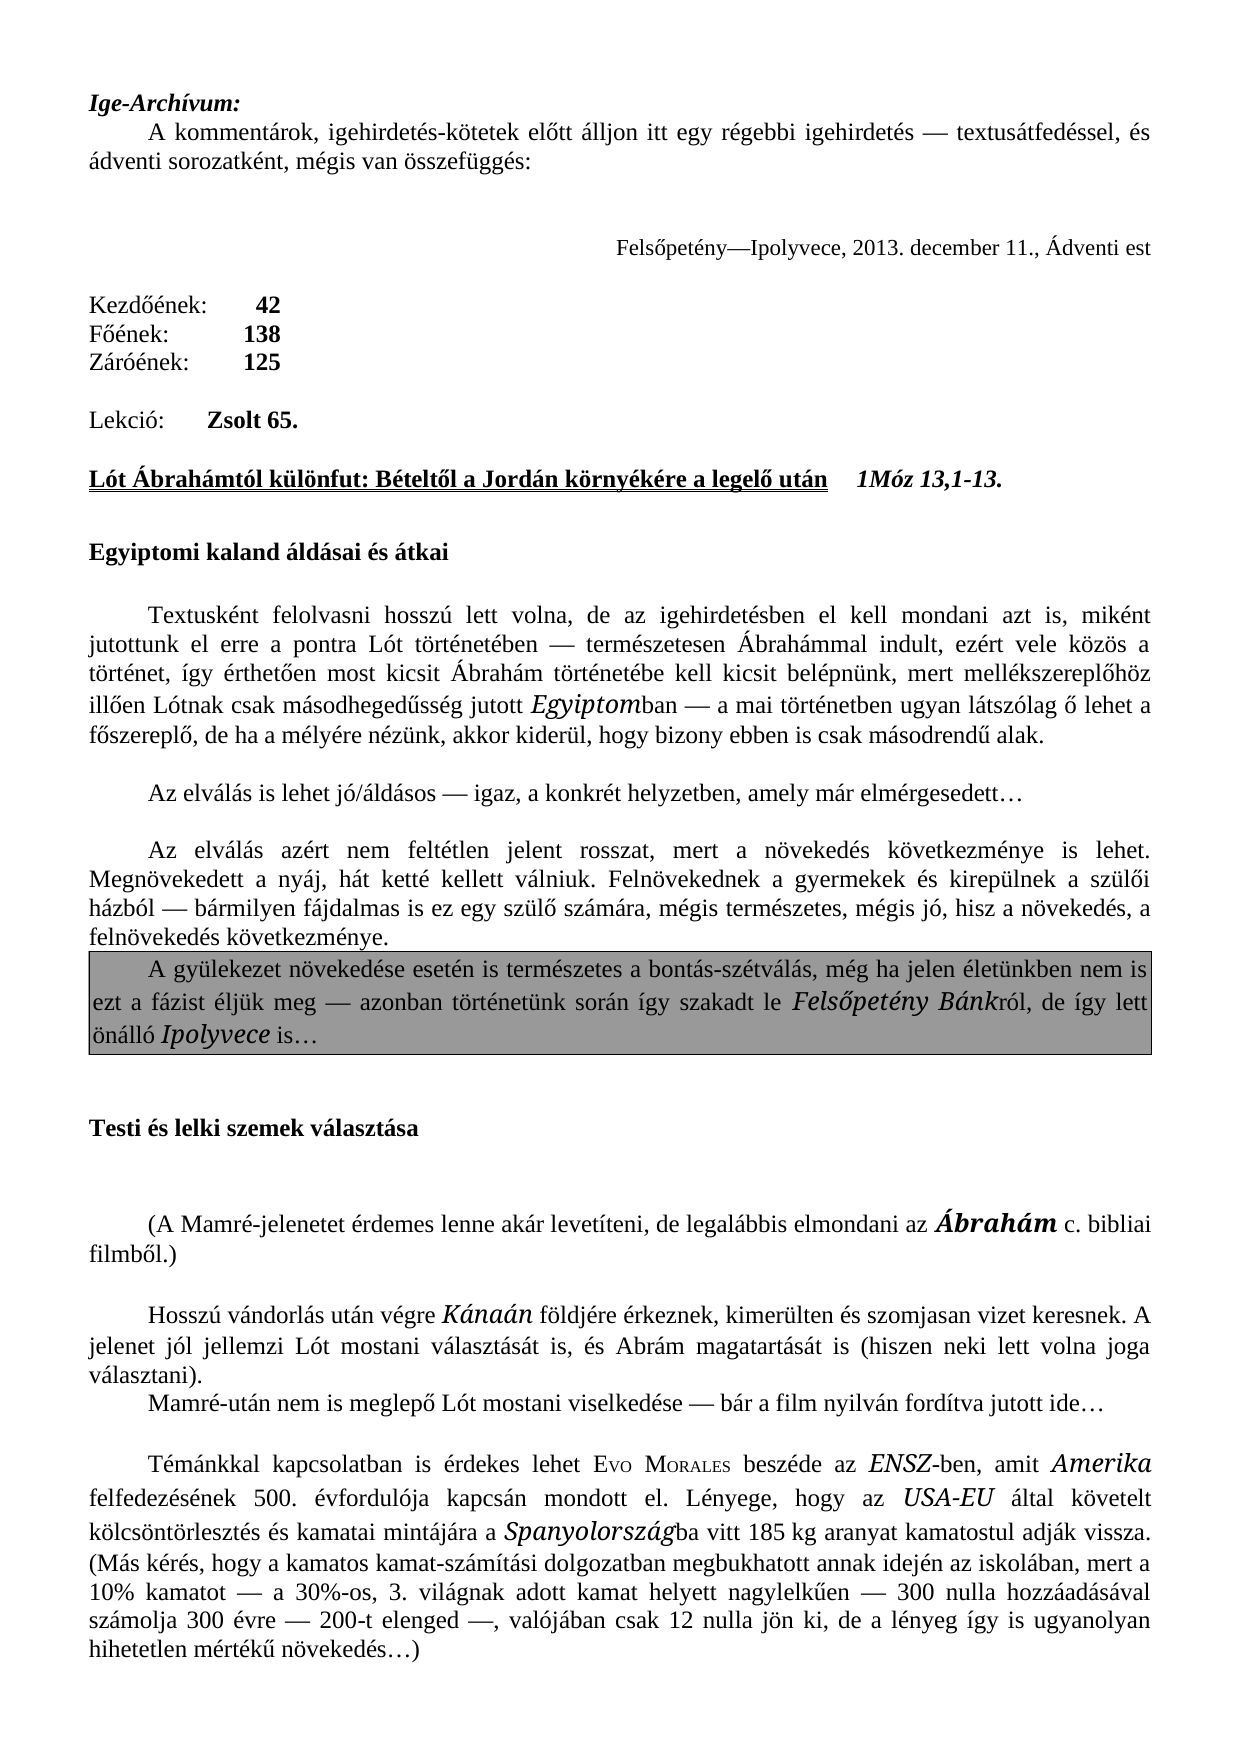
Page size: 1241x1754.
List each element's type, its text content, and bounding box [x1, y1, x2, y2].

text Kezdőének: 42 [88, 290, 1152, 319]
text (A Mamré-jelenetet érdemes lenne akár levetíteni, de legalábbis elmondani az Ábrahám c. bibliai filmből.) [88, 1206, 1152, 1268]
text Ige-Archívum: [88, 88, 1152, 117]
text Hosszú vándorlás után végre Kánaán földjére érkeznek, kimerülten és szomjasan vizet keresnek. A jelenet jól jellemzi Lót mostani választását is, és Abrám magatartását is (hiszen neki lett volna joga választani). [88, 1297, 1152, 1388]
text Záróének: 125 [88, 347, 1152, 376]
text A kommentárok, igehirdetés-kötetek előtt álljon itt egy régebbi igehirdetés ― textusátfedéssel, és ádventi sorozatként, mégis van összefüggés: [88, 117, 1152, 175]
text Főének: 138 [88, 319, 1152, 347]
text Témánkkal kapcsolatban is érdekes lehet Evo Morales beszéde az ENSZ-ben, amit Amerika felfedezésének 500. évfordulója kapcsán mondott el. Lényege, hogy az USA-EU által követelt kölcsöntörlesztés és kamatai mintájára a Spanyolországba vitt 185 kg aranyat kamatostul adják vissza. (Más kérés, hogy a kamatos kamat-számítási dolgozatban megbukhatott annak idején az iskolában, mert a 10% kamatot ― a 30%-os, 3. világnak adott kamat helyett nagylelkűen ― 300 nulla hozzáadásával számolja 300 évre ― 200‑t elenged ―, valójában csak 12 nulla jön ki, de a lényeg így is ugyanolyan hihetetlen mértékű növekedés…) [88, 1446, 1152, 1663]
text Az elválás is lehet jó/áldásos ― igaz, a konkrét helyzetben, amely már elmérgesedett… [88, 778, 1152, 807]
text Textusként felolvasni hosszú lett volna, de az igehirdetésben el kell mondani azt is, miként jutottunk el erre a pontra Lót történetében ― természetesen Ábrahámmal indult, ezért vele közös a történet, így érthetően most kicsit Ábrahám történetébe kell kicsit belépnünk, mert mellékszereplőhöz illően Lótnak csak másodhegedűsség jutott Egyiptomban ― a mai történetben ugyan látszólag ő lehet a főszereplő, de ha a mélyére nézünk, akkor kiderül, hogy bizony ebben is csak másodrendű alak. [88, 600, 1152, 749]
text Az elválás azért nem feltétlen jelent rosszat, mert a növekedés következménye is lehet. Megnövekedett a nyáj, hát ketté kellett válniuk. Felnövekednek a gyermekek és kirepülnek a szülői házból ― bármilyen fájdalmas is ez egy szülő számára, mégis természetes, mégis jó, hisz a növekedés, a felnövekedés következménye. [88, 836, 1152, 951]
text Mamré-után nem is meglepő Lót mostani viselkedése ― bár a film nyilván fordítva jutott ide… [88, 1388, 1152, 1417]
text Lót Ábrahámtól különfut: Bételtől a Jordán környékére a legelő után 1Móz 13,1-13. [88, 464, 1152, 493]
subtitle Testi és lelki szemek választása [88, 1113, 1152, 1142]
text Lekció: Zsolt 65. [88, 406, 1152, 434]
subtitle Egyiptomi kaland áldásai és átkai [88, 537, 1152, 566]
text Felsőpetény―Ipolyvece, 2013. december 11., Ádventi est [88, 234, 1152, 260]
text A gyülekezet növekedése esetén is természetes a bontás-szétválás, még ha jelen életünkben nem is ezt a fázist éljük meg ― azonban történetünk során így szakadt le Felsőpetény Bánkról, de így lett önálló Ipolyvece is… [90, 952, 1151, 1054]
